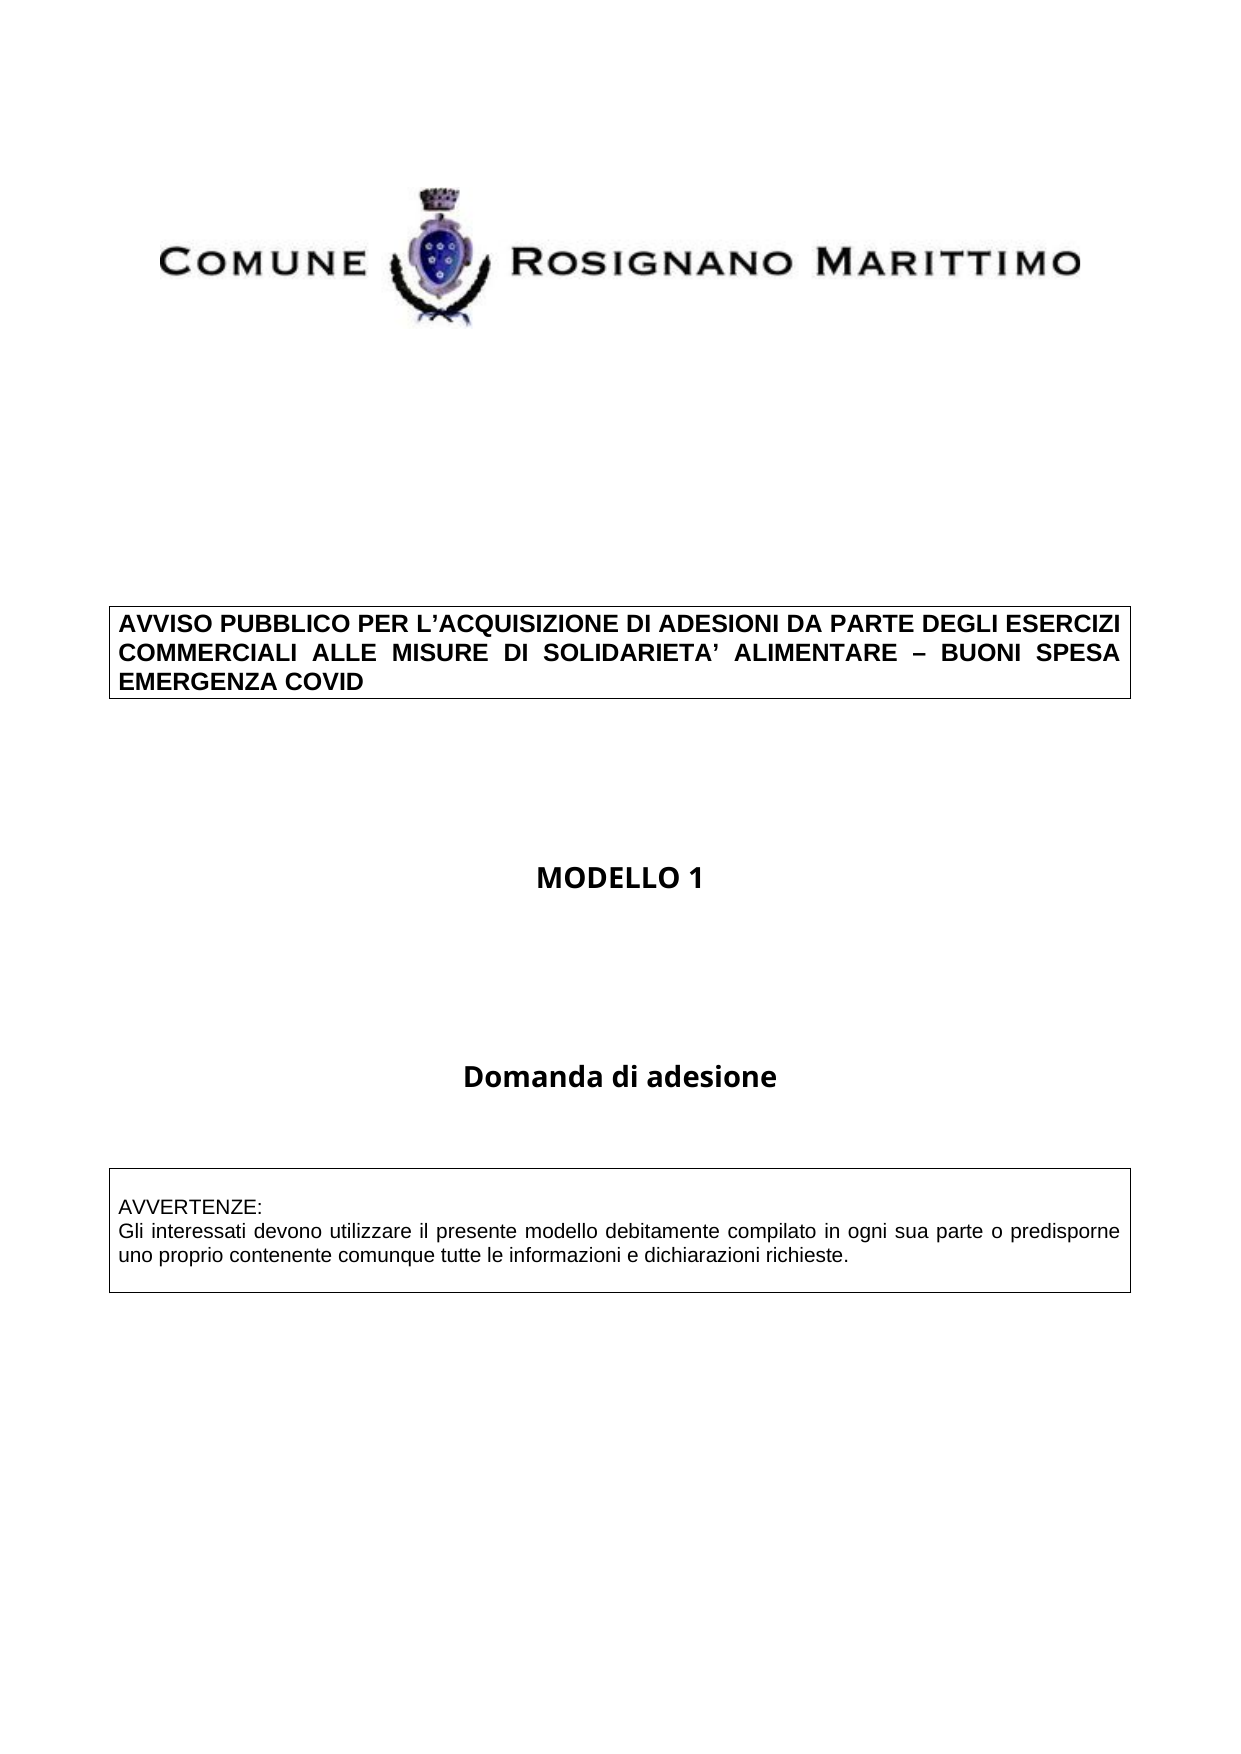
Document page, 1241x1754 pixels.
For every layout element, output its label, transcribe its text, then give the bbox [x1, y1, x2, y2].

text Gli interessati devono utilizzare il presente modello debitamente compilato in ogni sua parte o predisporne uno proprio contenente comunque tutte le informazioni e dichiarazioni richieste. [118, 1218, 1122, 1266]
text AVVERTENZE: [118, 1194, 1122, 1218]
picture [160, 187, 1081, 329]
text Domanda di adesione [118, 1056, 1122, 1096]
text AVVISO PUBBLICO PER L’ACQUISIZIONE DI ADESIONI DA PARTE DEGLI ESERCIZI COMMERCIALI ALLE MISURE DI SOLIDARIETA’ ALIMENTARE – BUONI SPESA EMERGENZA COVID [110, 607, 1130, 698]
text MODELLO 1 [118, 857, 1122, 897]
